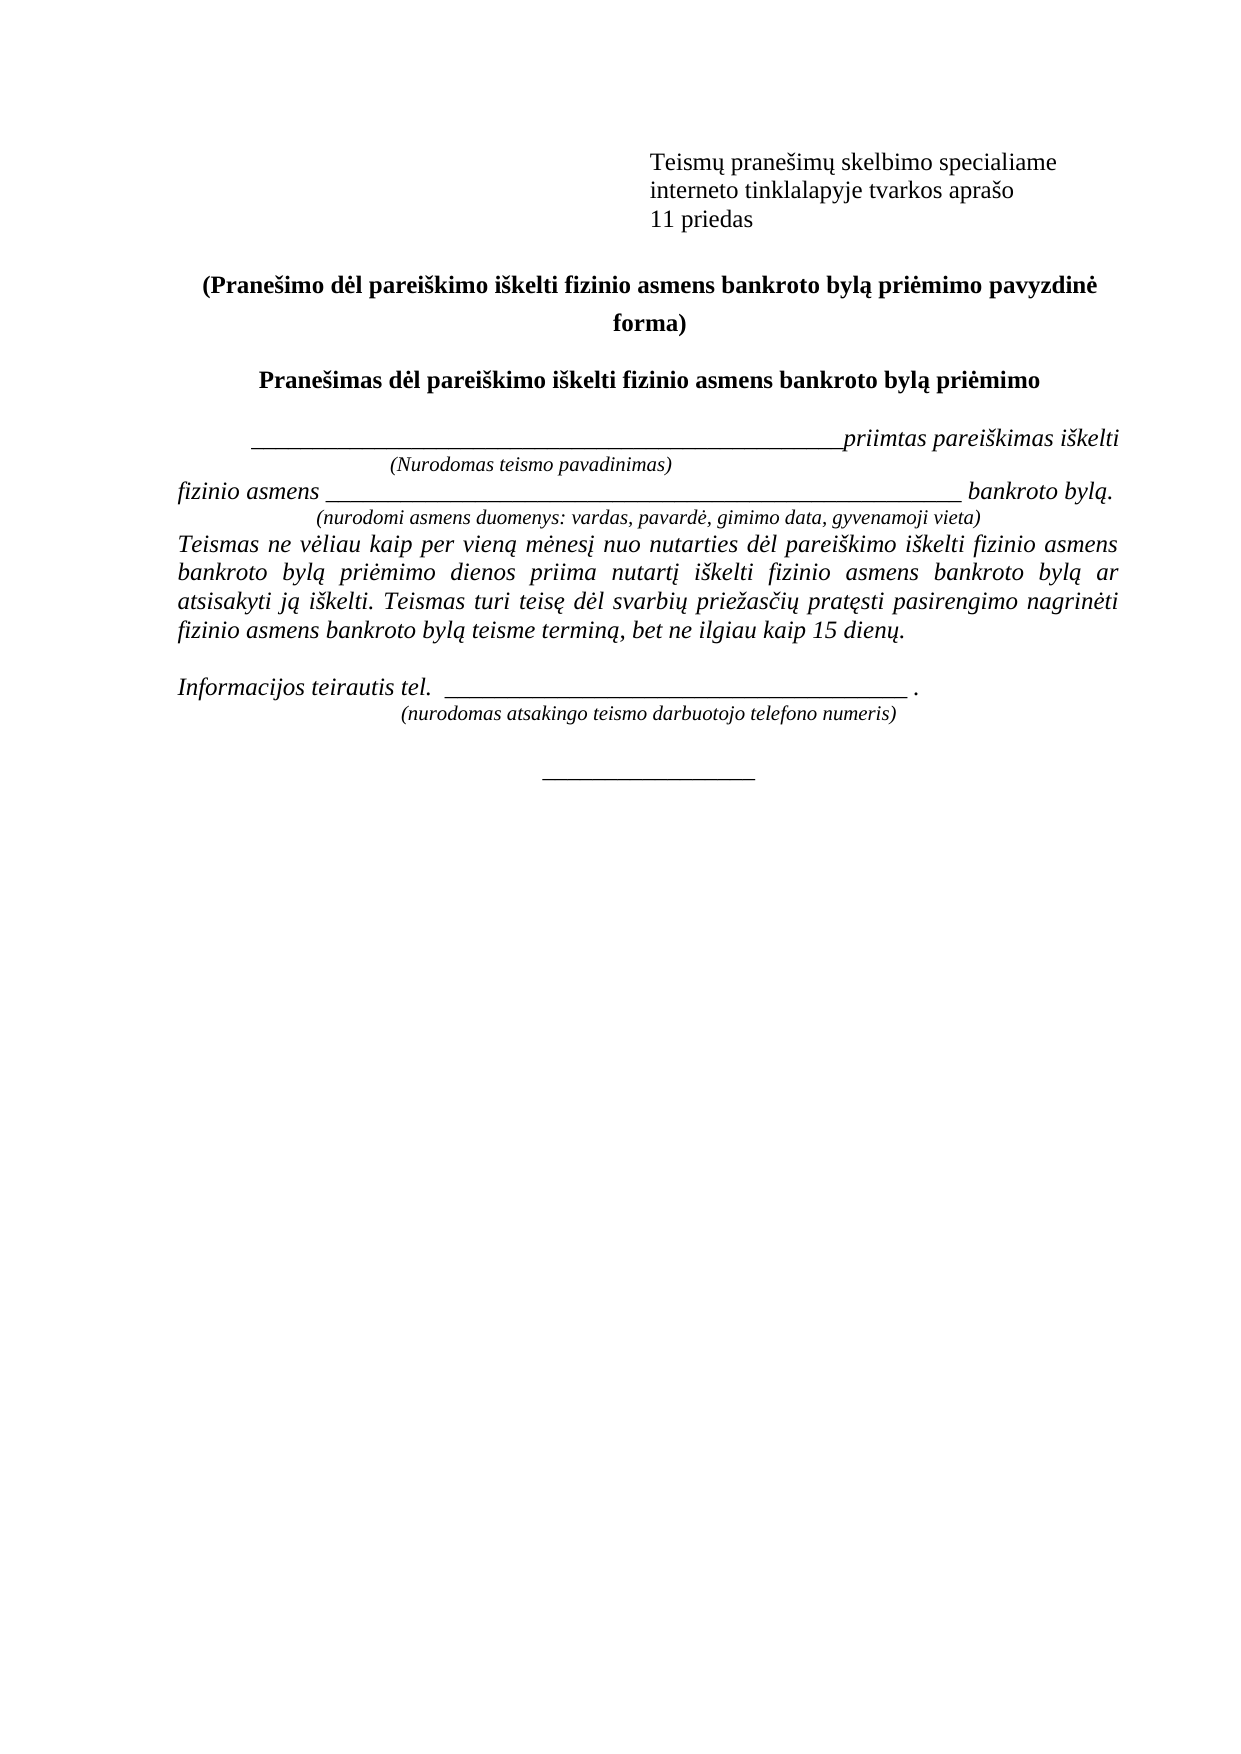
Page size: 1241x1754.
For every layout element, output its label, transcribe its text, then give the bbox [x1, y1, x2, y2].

text (nurodomas atsakingo teismo darbuotojo telefono numeris) [177, 701, 1122, 725]
text Pranešimas dėl pareiškimo iškelti fizinio asmens bankroto bylą priėmimo [177, 366, 1122, 394]
text Teismas ne vėliau kaip per vieną mėnesį nuo nutarties dėl pareiškimo iškelti fizinio asmens bankroto bylą priėmimo dienos priima nutartį iškelti fizinio asmens bankroto bylą ar atsisakyti ją iškelti. Teismas turi teisę dėl svarbių priežasčių pratęsti pasirengimo nagrinėti fizinio asmens bankroto bylą teisme terminą, bet ne ilgiau kaip 15 dienų. [177, 529, 1122, 644]
text (Pranešimo dėl pareiškimo iškelti fizinio asmens bankroto bylą priėmimo pavyzdinė forma) [177, 262, 1122, 337]
text Informacijos teirautis tel. _____________________________________ . [177, 672, 1122, 701]
text (nurodomi asmens duomenys: vardas, pavardė, gimimo data, gyvenamoji vieta) [177, 505, 1122, 529]
text Teismų pranešimų skelbimo specialiame interneto tinklalapyje tvarkos aprašo [649, 147, 1122, 204]
text fizinio asmens bankroto bylą. [177, 476, 1122, 505]
text 11 priedas [649, 204, 1122, 233]
text _ priimtas pareiškimas iškelti [177, 423, 1122, 452]
text (Nurodomas teismo pavadinimas) [177, 452, 1122, 476]
text _________________ [177, 754, 1122, 783]
